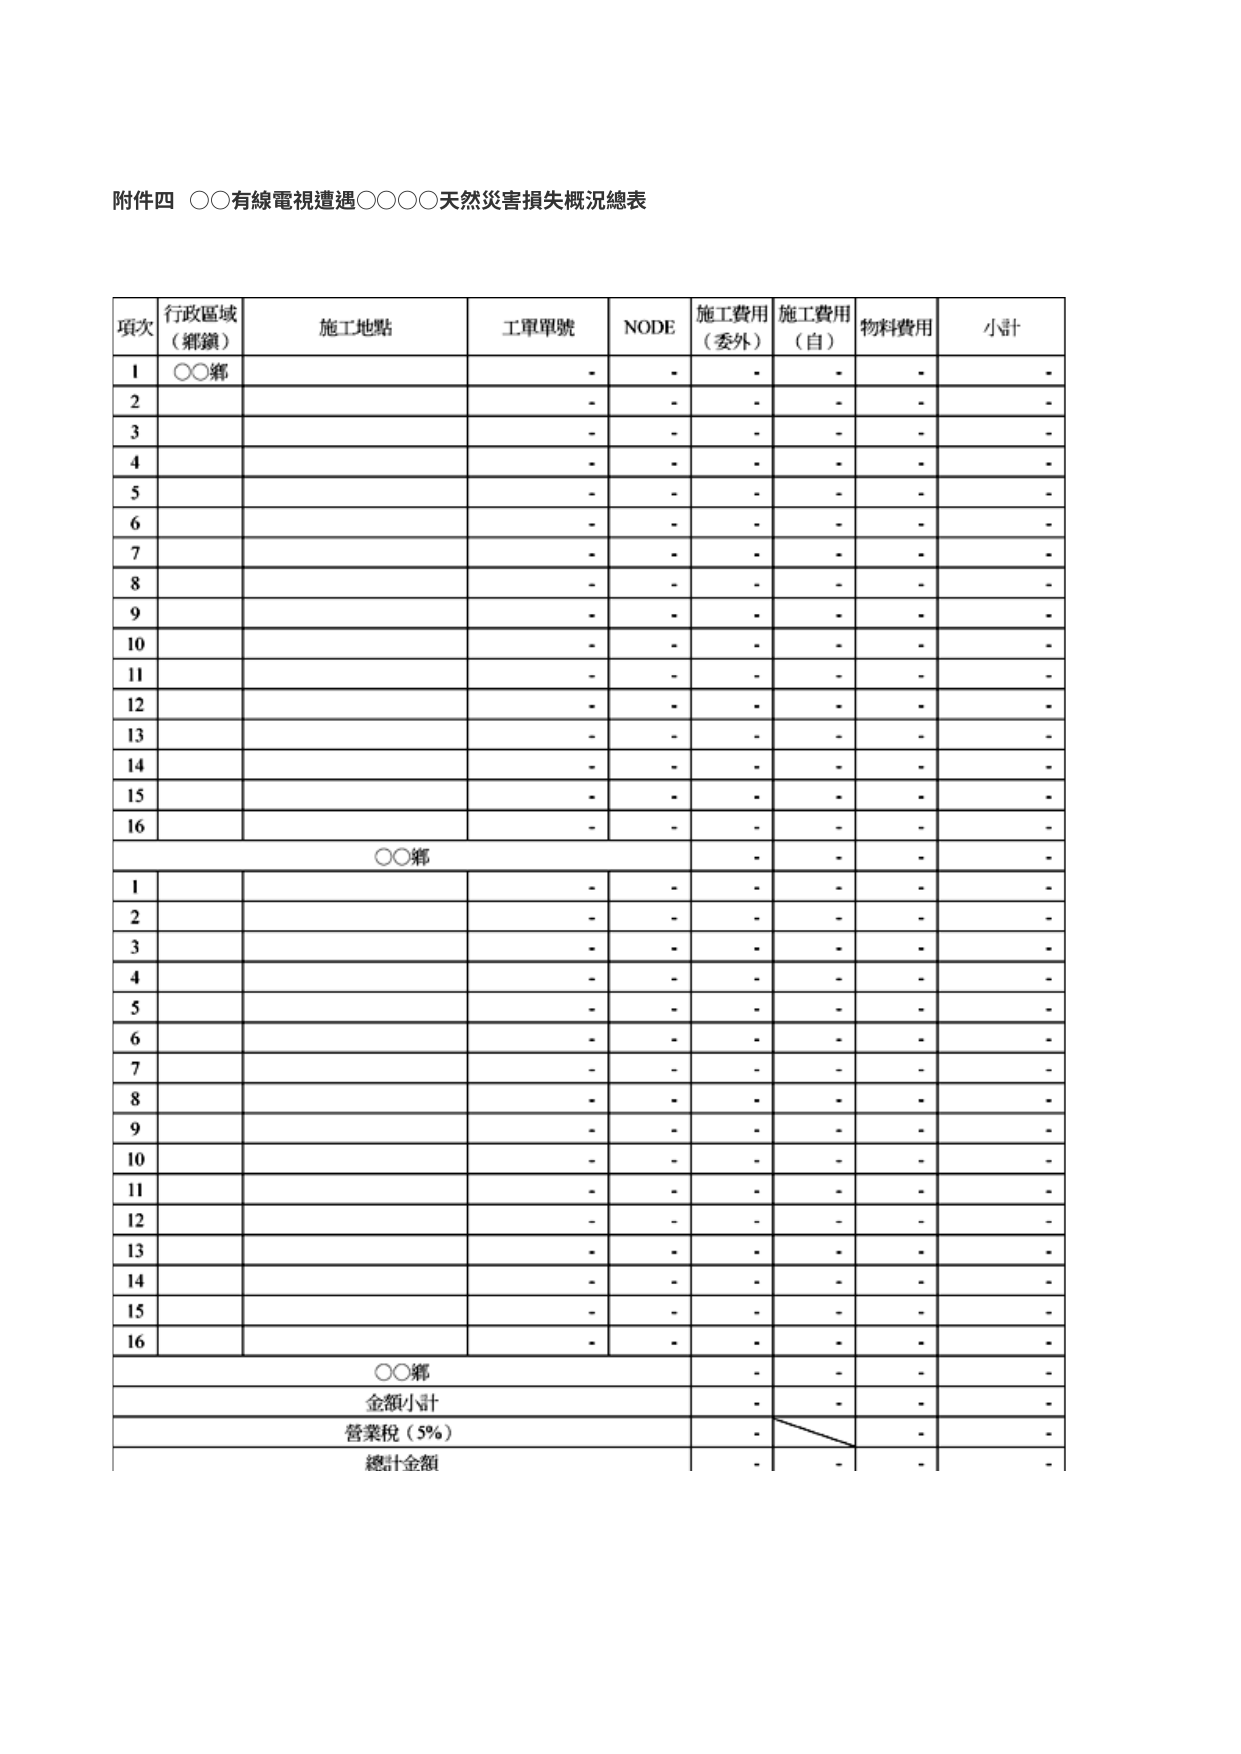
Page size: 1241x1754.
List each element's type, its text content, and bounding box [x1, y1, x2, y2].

text 附件四 ○○有線電視遭遇○○○○天然災害損失概況總表 [112, 158, 1128, 221]
